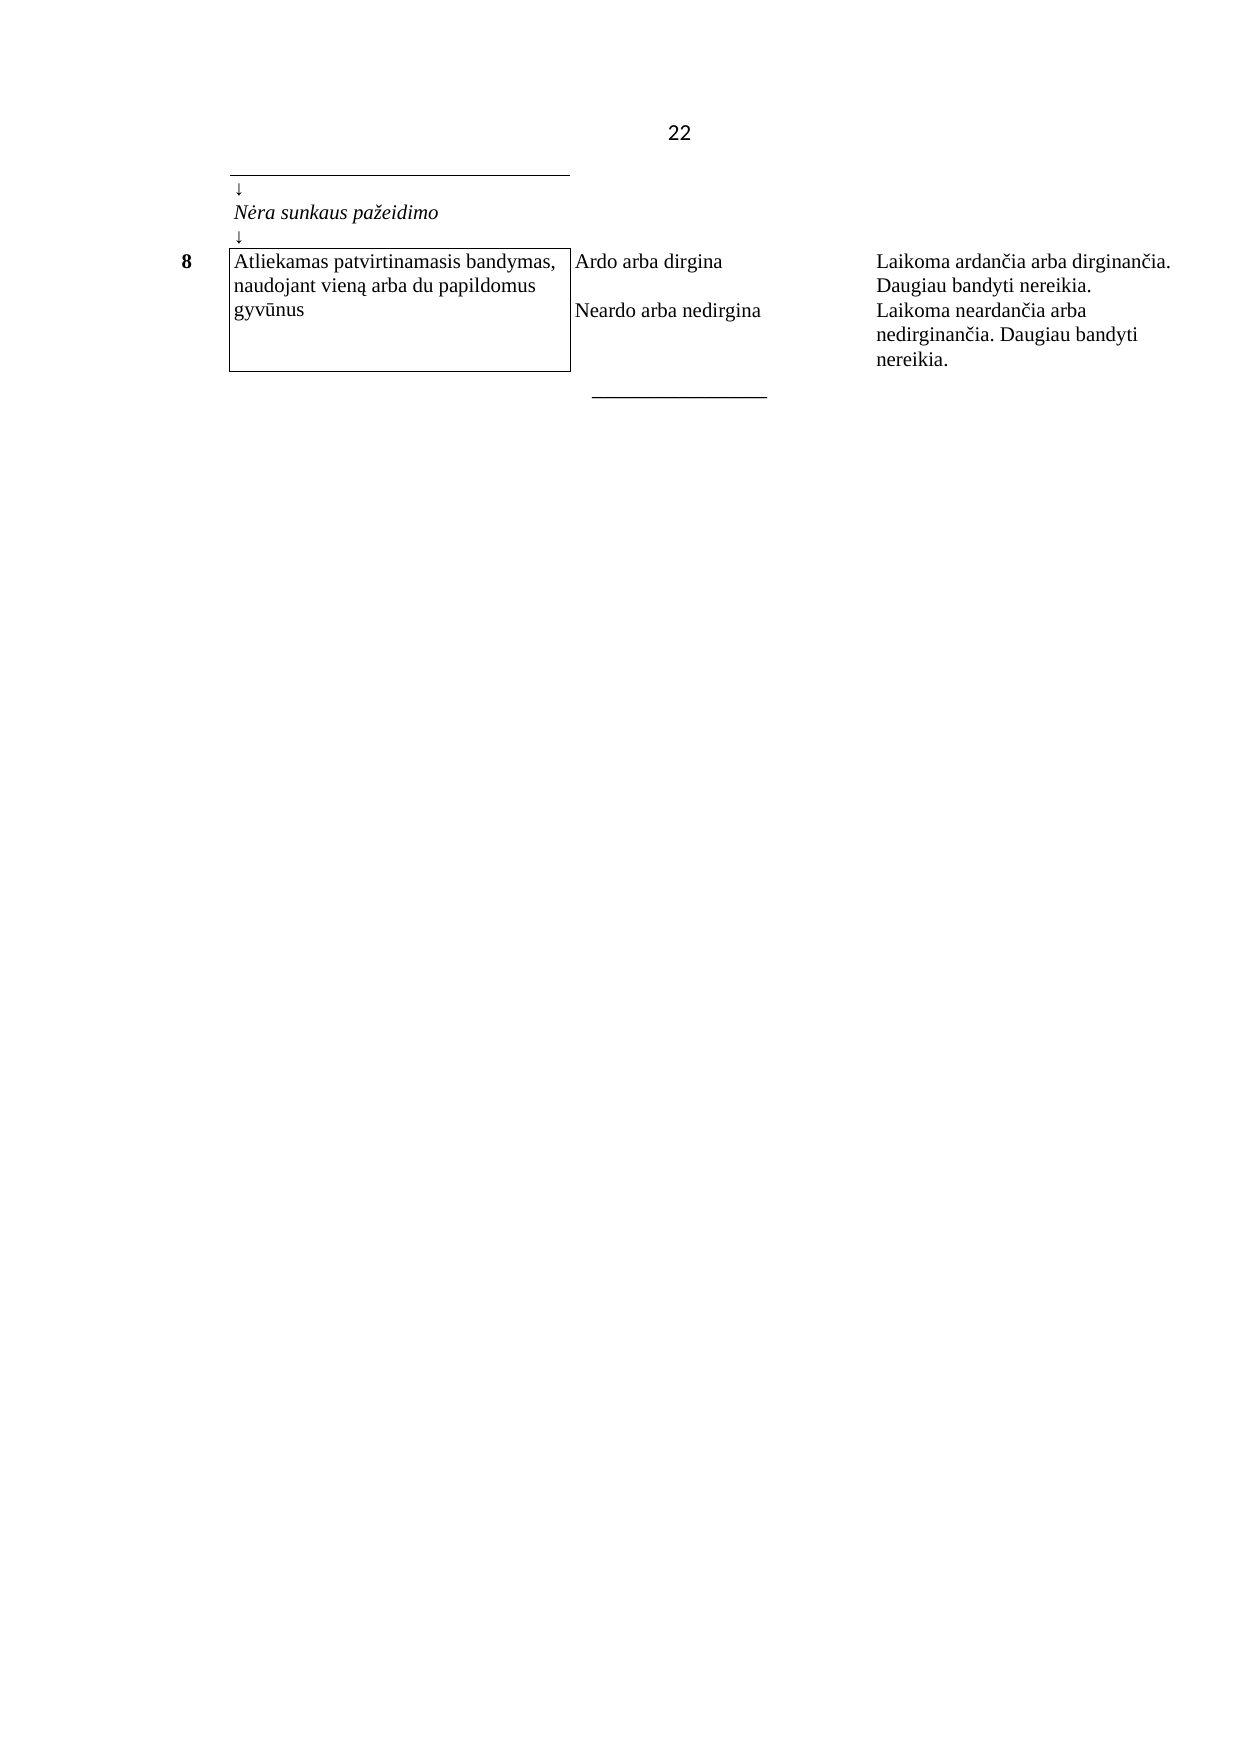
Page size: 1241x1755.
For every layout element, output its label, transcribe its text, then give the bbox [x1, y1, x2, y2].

table_cell Laikoma neardančia arba nedirginančia. Daugiau bandyti nereikia. [872, 297, 1181, 371]
table_cell [177, 175, 229, 248]
table_cell 8 [177, 248, 229, 371]
text ______________ [177, 372, 1181, 400]
table_cell Neardo arba nedirgina [571, 297, 872, 371]
table_cell Laikoma ardančia arba dirginančia. Daugiau bandyti nereikia. [872, 248, 1181, 297]
table_cell Atliekamas patvirtinamasis bandymas, naudojant vieną arba du papildomus gyvūnus [230, 249, 570, 371]
table_cell [570, 175, 872, 248]
table_cell Ardo arba dirgina [571, 248, 872, 297]
table_cell [872, 175, 1181, 248]
